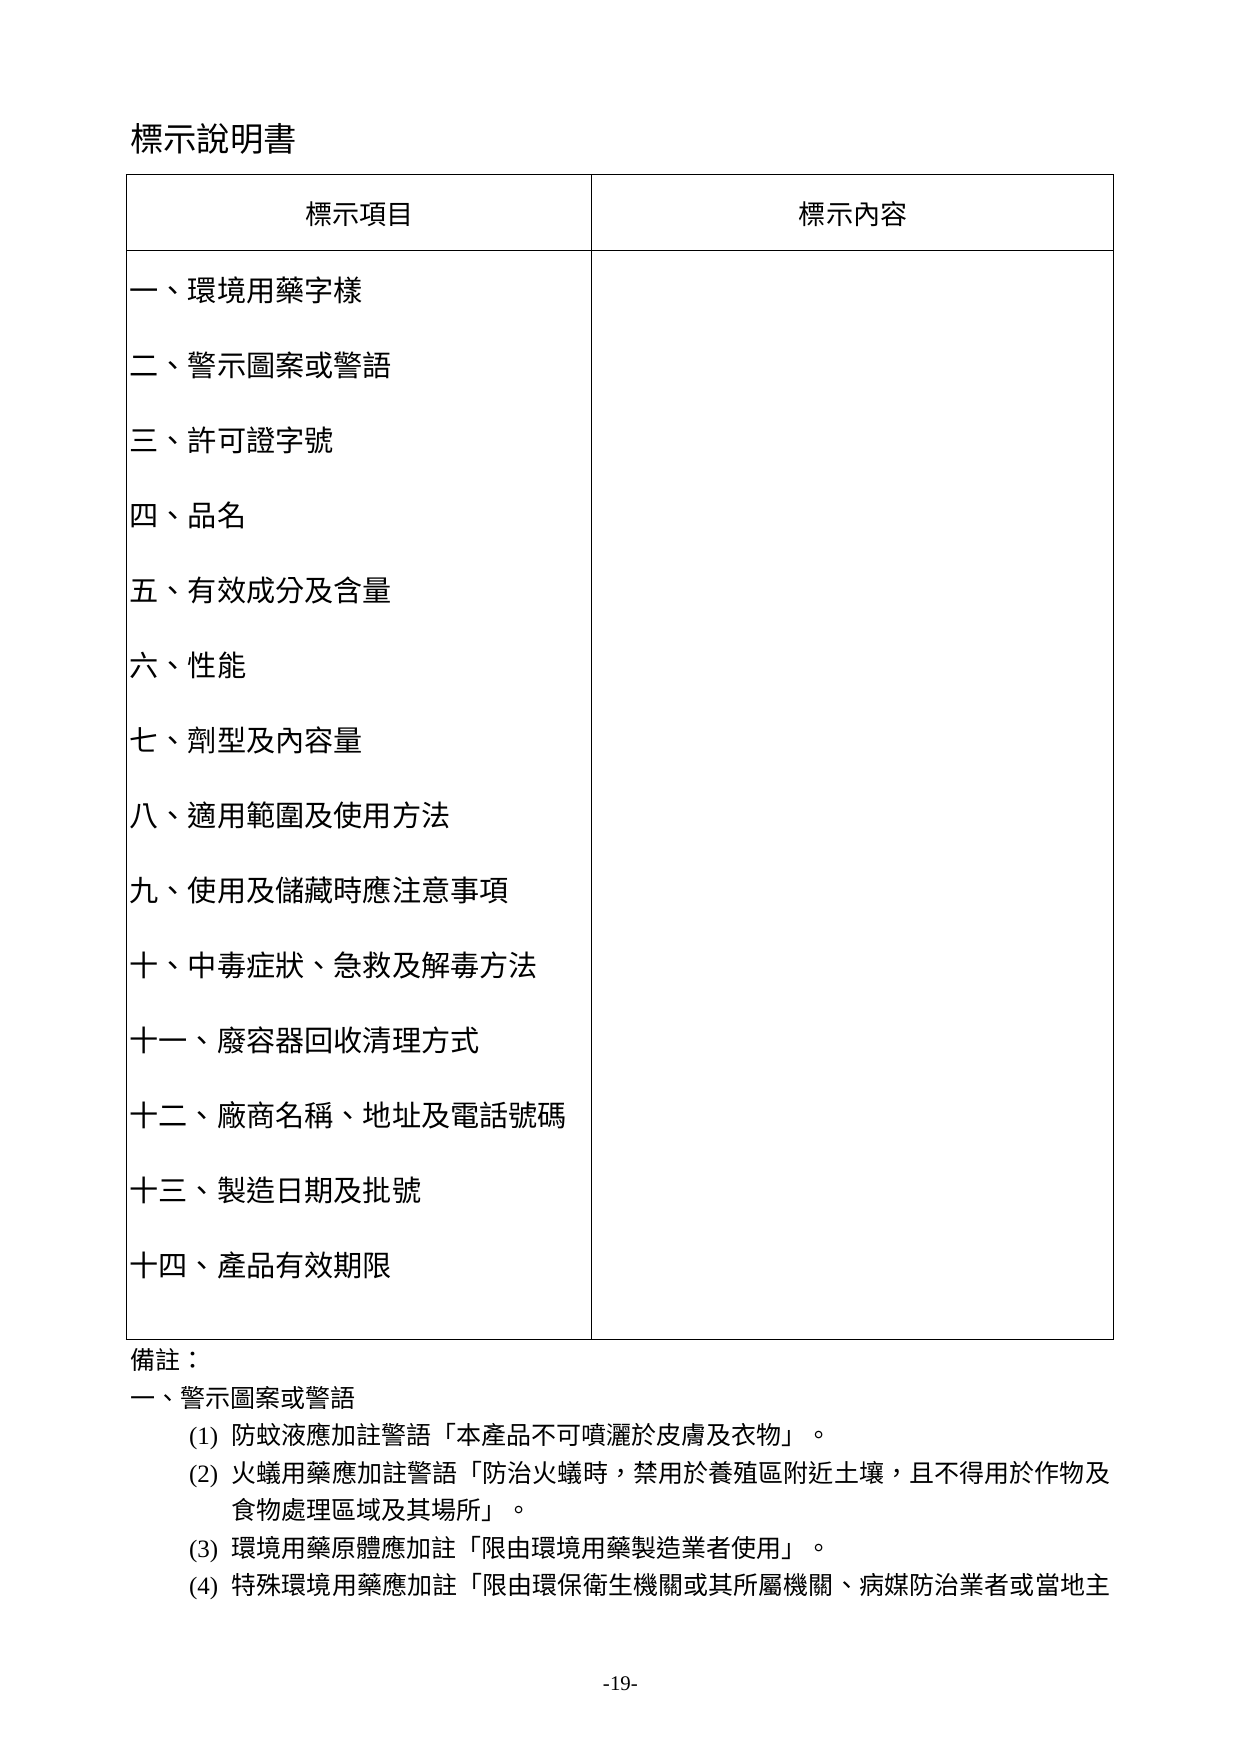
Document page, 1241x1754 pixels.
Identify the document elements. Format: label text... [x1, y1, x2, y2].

table_cell 一、環境用藥字樣 二、警示圖案或警語 三、許可證字號 四、品名 五、有效成分及含量 六、性能 七、劑型及內容量 八、適用範圍及使用方法 九、使用及儲藏時應注意事項 十、中毒症狀、急救及解毒方法 十一、廢容器回收清理方式 十二、廠商名稱、地址及電話號碼 十三、製造日期及批號 十四、產品有效期限 [127, 251, 591, 1339]
list 環境用藥原體應加註「限由環境用藥製造業者使用」。 [189, 1527, 1110, 1565]
table_header 標示項目 [127, 175, 591, 250]
list 防蚊液應加註警語「本產品不可噴灑於皮膚及衣物」。 [189, 1415, 1110, 1452]
list 火蟻用藥應加註警語「防治火蟻時，禁用於養殖區附近土壤，且不得用於作物及食物處理區域及其場所」。 [189, 1452, 1110, 1527]
text 備註： [130, 1340, 1110, 1377]
text 一、警示圖案或警語 [130, 1377, 1110, 1415]
table_header 標示內容 [592, 175, 1113, 250]
list 特殊環境用藥應加註「限由環保衛生機關或其所屬機關、病媒防治業者或當地主 [189, 1565, 1110, 1602]
text 標示說明書 [130, 99, 1110, 174]
table_cell [592, 251, 1113, 1339]
